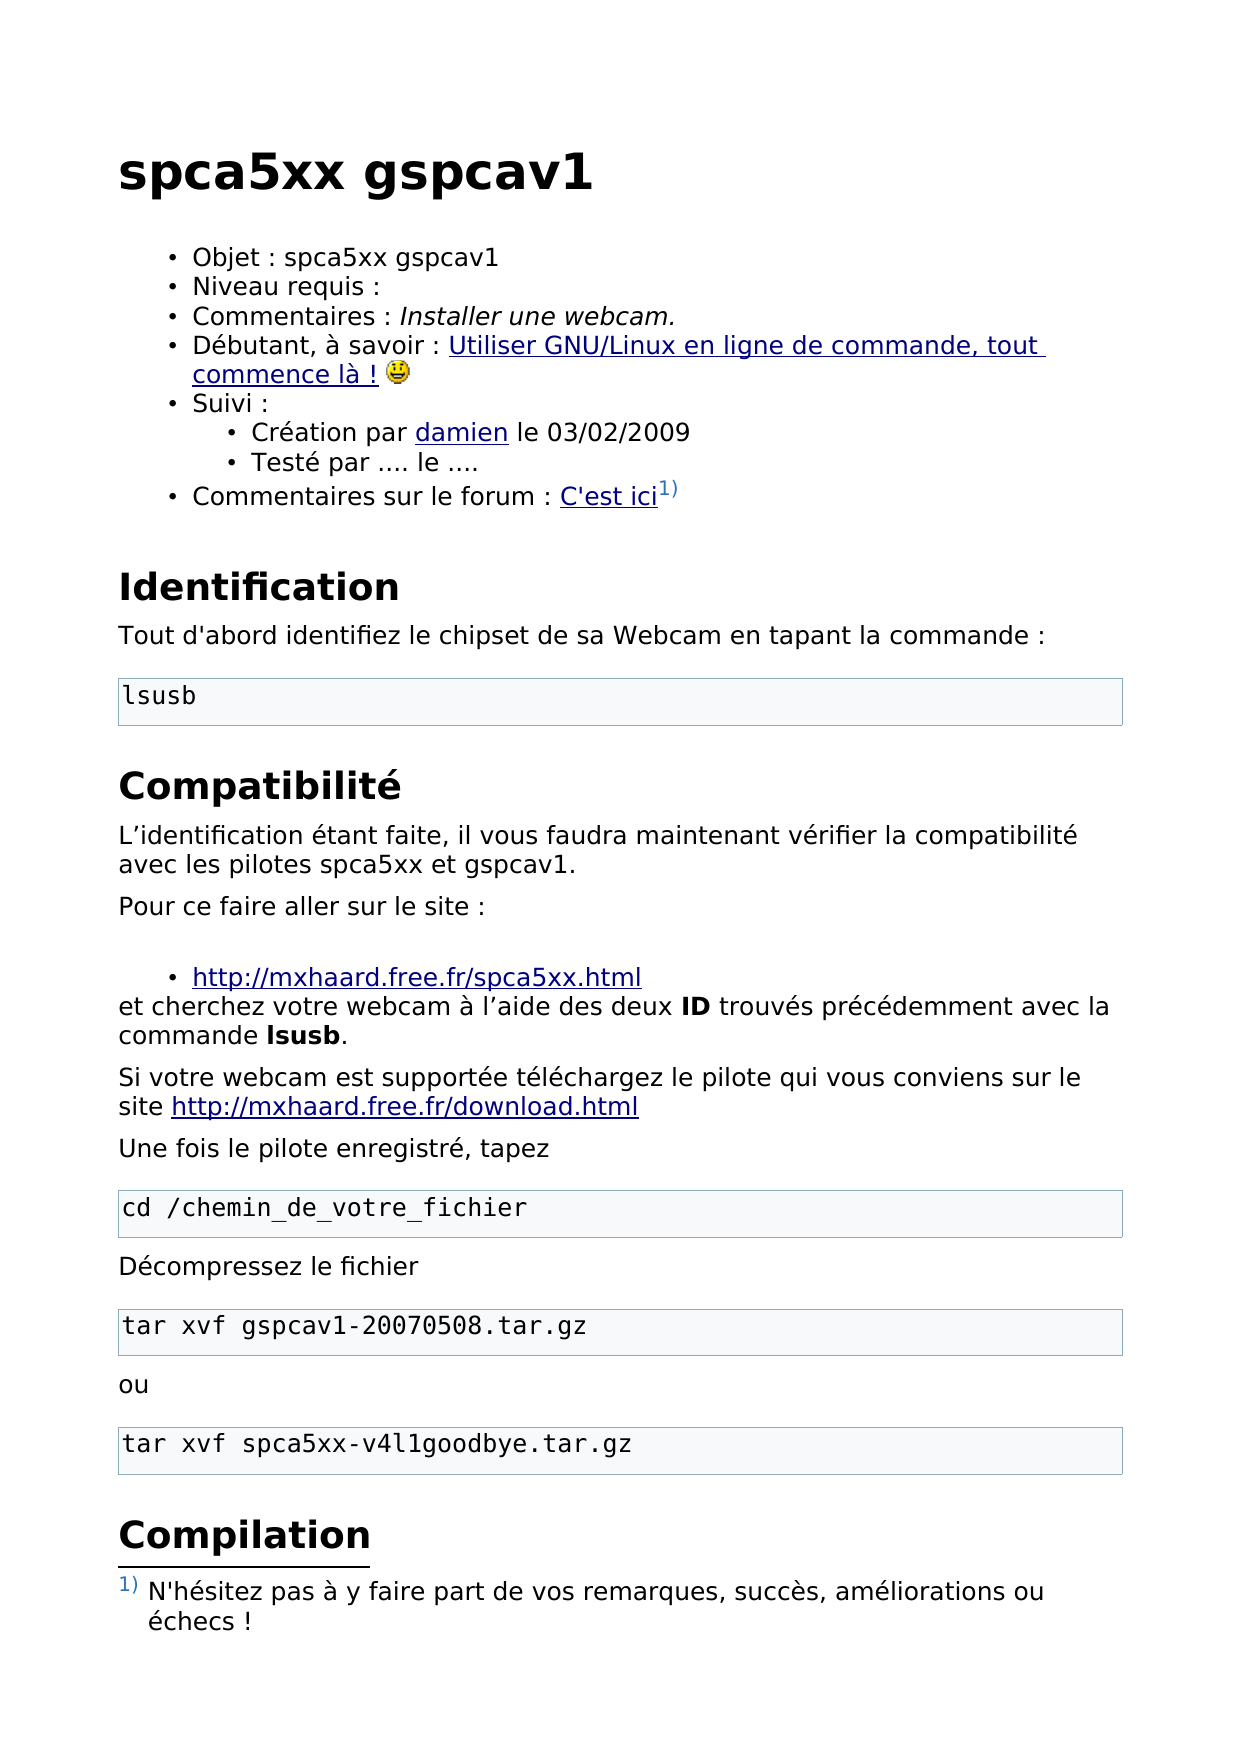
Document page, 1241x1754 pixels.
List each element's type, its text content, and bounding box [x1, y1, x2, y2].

list http://mxhaard.free.fr/spca5xx.html [177, 963, 1122, 992]
text Décompressez le fichier [118, 1252, 1122, 1281]
text L’identification étant faite, il vous faudra maintenant vérifier la compatibilité avec les pilotes spca5xx et gspcav1. [118, 821, 1122, 879]
list Testé par .... le .... [236, 448, 1122, 477]
text Pour ce faire aller sur le site : [118, 892, 1122, 921]
list N'hésitez pas à y faire part de vos remarques, succès, améliorations ou échecs ! [118, 1573, 1122, 1636]
text Tout d'abord identifiez le chipset de sa Webcam en tapant la commande : [118, 622, 1122, 651]
table_header cd /chemin_de_votre_fichier [119, 1191, 1122, 1237]
picture [386, 360, 410, 384]
text Si votre webcam est supportée téléchargez le pilote qui vous conviens sur le site http://mxhaard.free.fr/download.html [118, 1063, 1122, 1121]
table_header tar xvf spca5xx-v4l1goodbye.tar.gz [119, 1428, 1122, 1473]
list Commentaires : Installer une webcam. [177, 302, 1122, 331]
list Création par damien le 03/02/2009 [236, 418, 1122, 448]
text Une fois le pilote enregistré, tapez [118, 1134, 1122, 1163]
subtitle Identification [118, 565, 1122, 609]
list Objet : spca5xx gspcav1 [177, 243, 1122, 272]
list Débutant, à savoir : Utiliser GNU/Linux en ligne de commande, tout commence là ! [177, 331, 1122, 389]
subtitle Compilation [118, 1513, 1122, 1557]
list Suivi : [177, 389, 1122, 418]
subtitle Compatibilité [118, 765, 1122, 808]
list Commentaires sur le forum : C'est ici [177, 477, 1122, 511]
text et cherchez votre webcam à l’aide des deux ID trouvés précédemment avec la commande lsusb. [118, 992, 1122, 1050]
list Niveau requis : [177, 272, 1122, 302]
text ou [118, 1370, 1122, 1399]
subtitle spca5xx gspcav1 [118, 143, 1122, 201]
table_header lsusb [119, 679, 1122, 725]
table_header tar xvf gspcav1-20070508.tar.gz [119, 1310, 1122, 1355]
